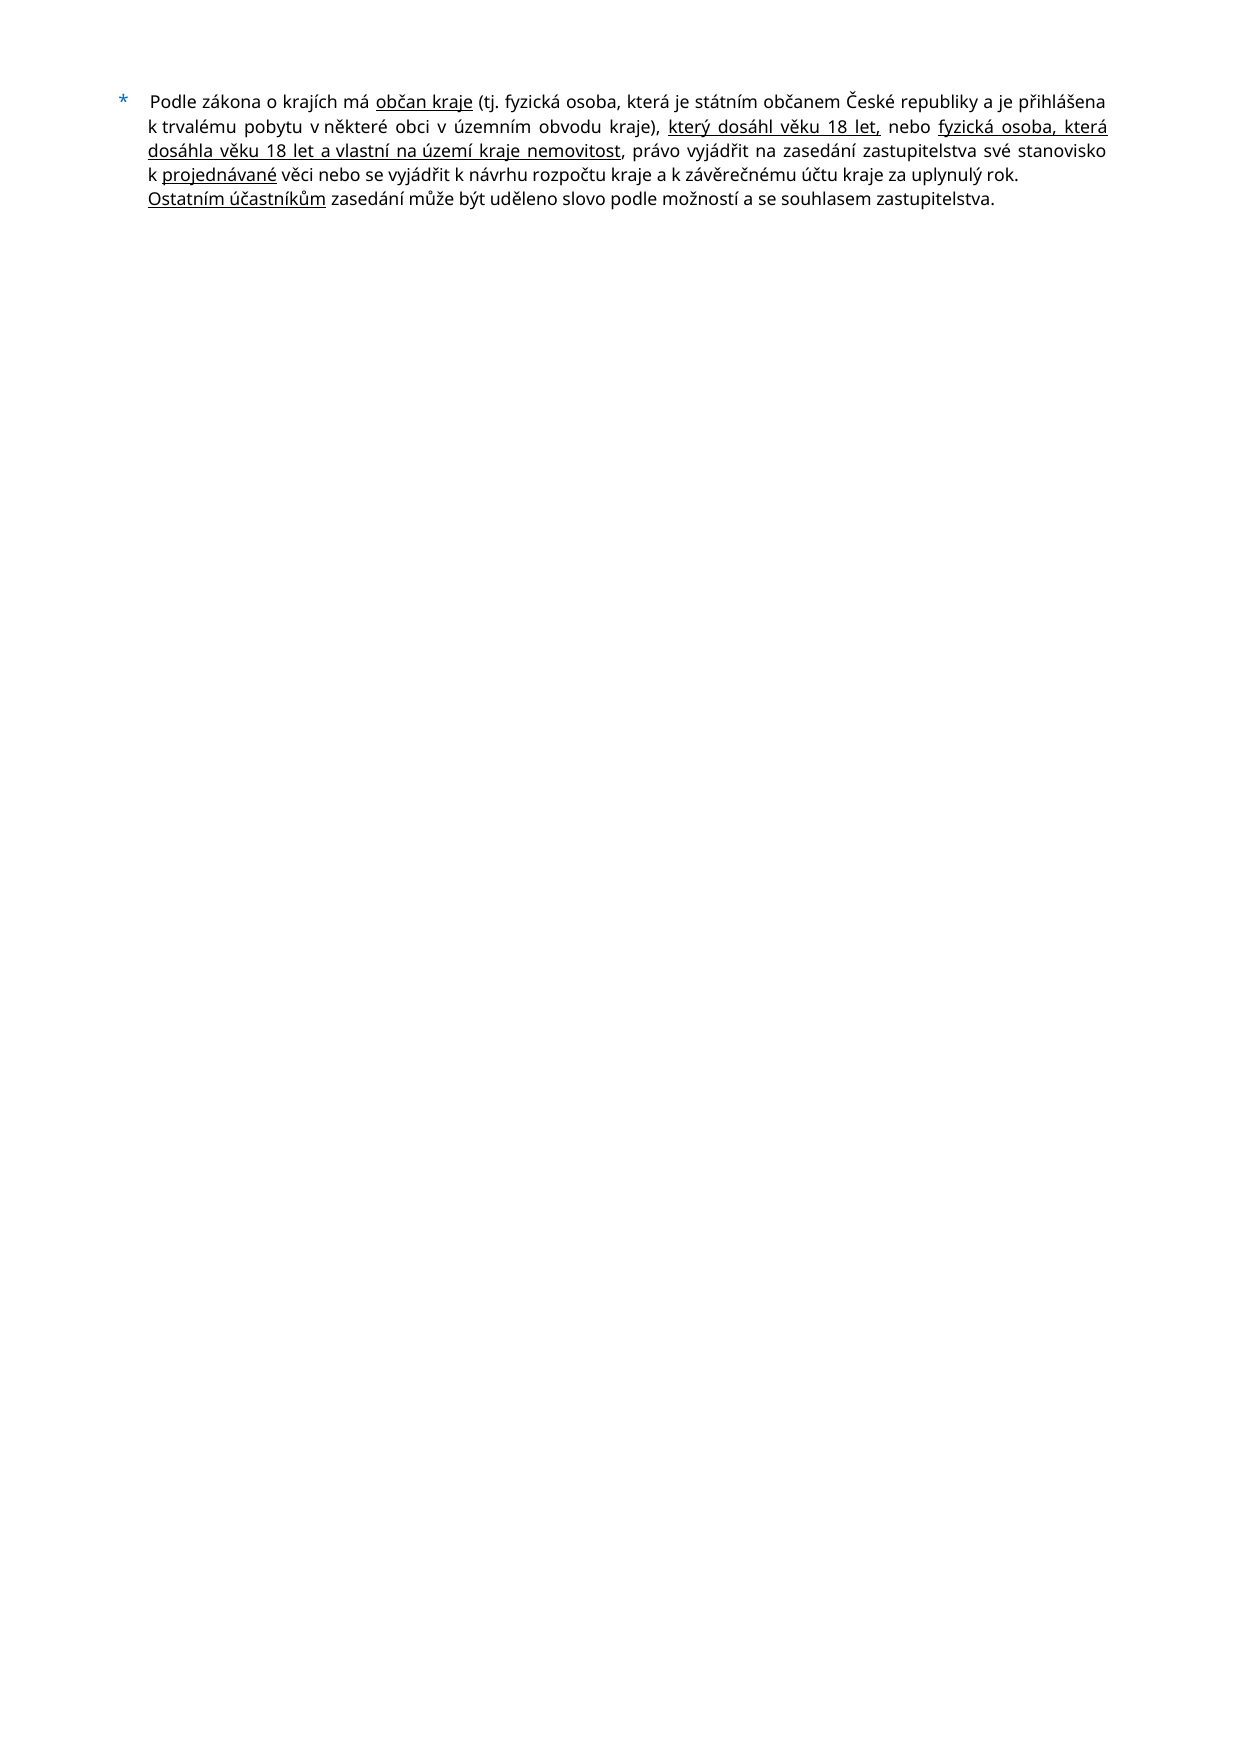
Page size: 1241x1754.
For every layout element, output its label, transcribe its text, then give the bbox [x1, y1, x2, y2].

text * Podle zákona o krajích má občan kraje (tj. fyzická osoba, která je státním občanem České republiky a je přihlášena k trvalému pobytu v některé obci v územním obvodu kraje), který dosáhl věku 18 let, nebo fyzická osoba, která dosáhla věku 18 let a vlastní na území kraje nemovitost, právo vyjádřit na zasedání zastupitelstva své stanovisko k projednávané věci nebo se vyjádřit k návrhu rozpočtu kraje a k závěrečnému účtu kraje za uplynulý rok. [118, 89, 1107, 187]
text Ostatním účastníkům zasedání může být uděleno slovo podle možností a se souhlasem zastupitelstva. [148, 187, 1107, 211]
